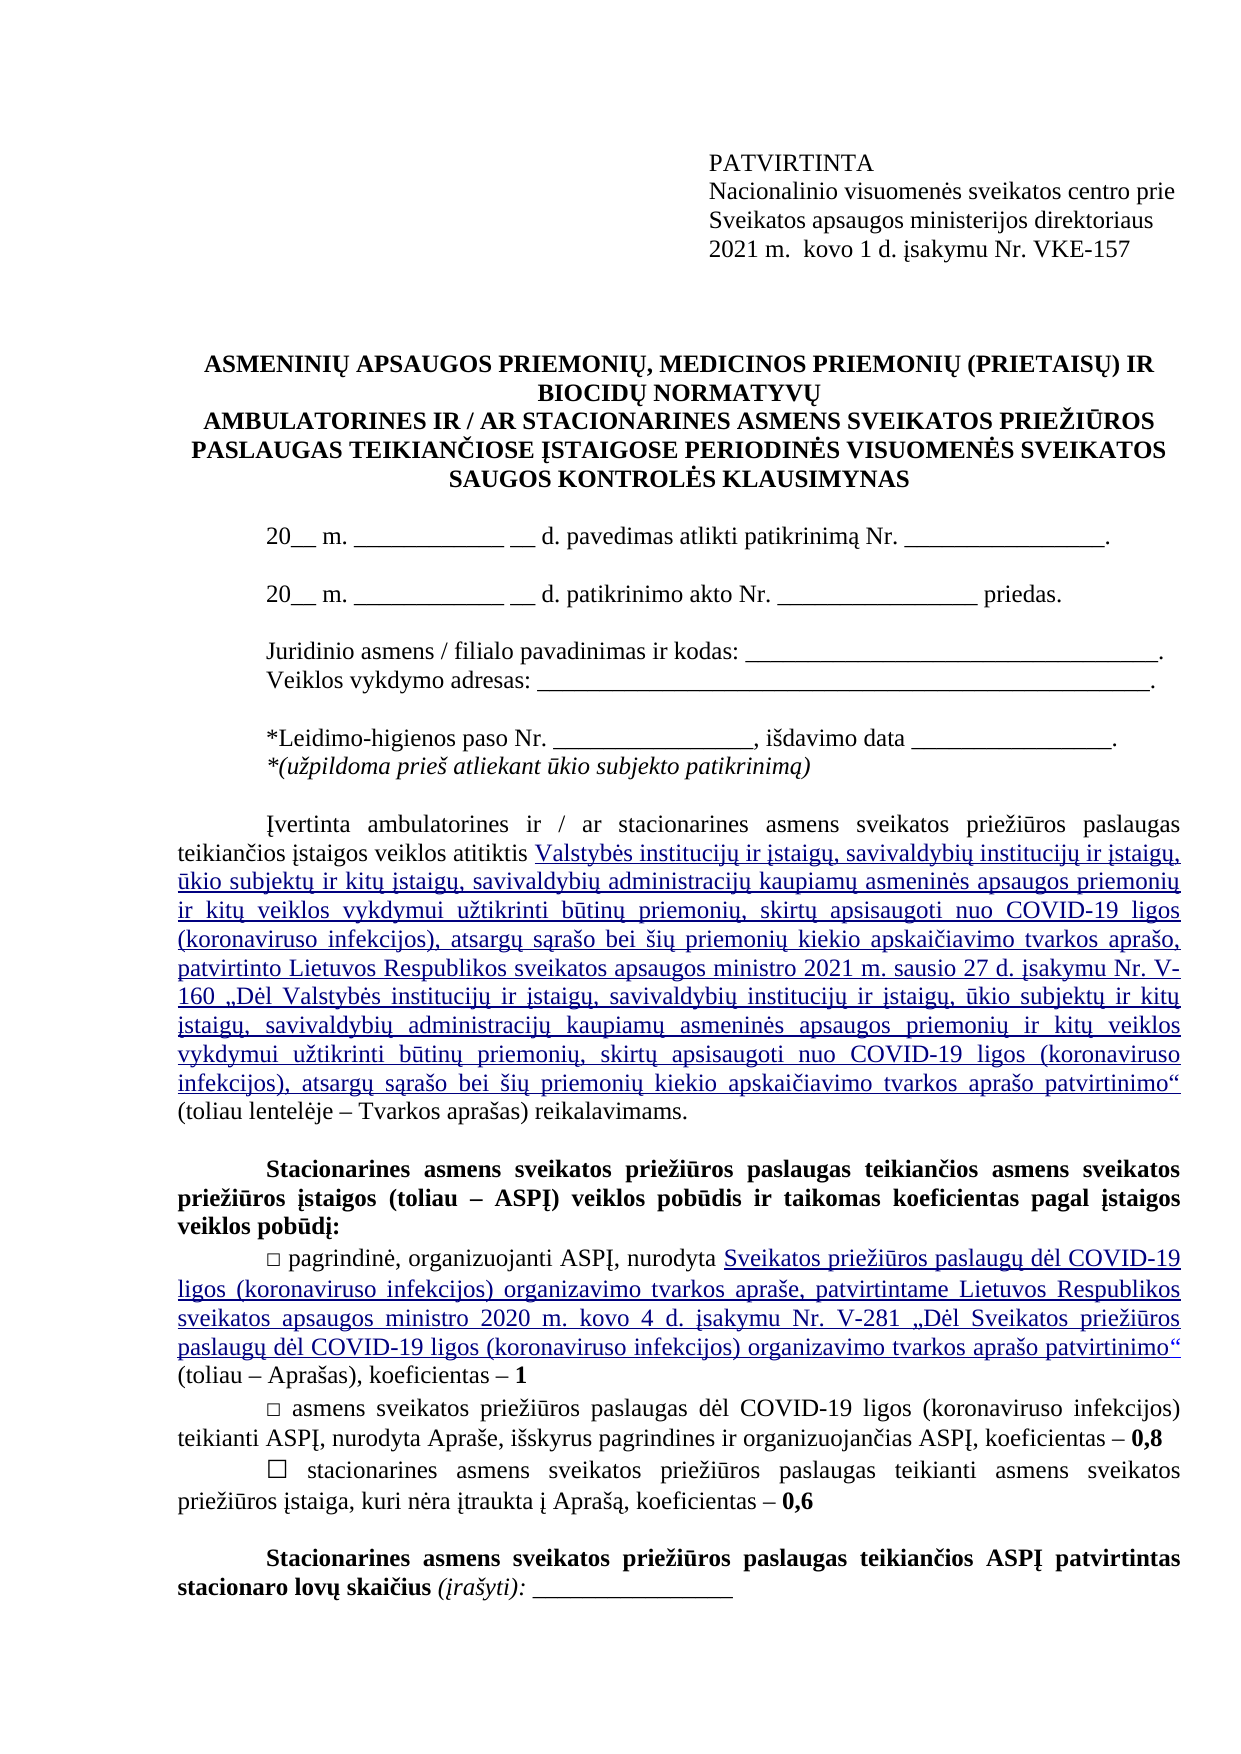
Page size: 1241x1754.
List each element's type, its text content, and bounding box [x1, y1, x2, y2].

text Stacionarines asmens sveikatos priežiūros paslaugas teikiančios asmens sveikatos priežiūros įstaigos (toliau – ASPĮ) veiklos pobūdis ir taikomas koeficientas pagal įstaigos veiklos pobūdį: [177, 1154, 1181, 1240]
text 160 „Dėl Valstybės institucijų ir įstaigų, savivaldybių institucijų ir įstaigų, ūkio subjektų ir kitų [177, 979, 1181, 1006]
text ☐ stacionarines asmens sveikatos priežiūros paslaugas teikianti asmens sveikatos priežiūros įstaiga, kuri nėra įtraukta į Aprašą, koeficientas – 0,6 [177, 1452, 1181, 1515]
text ir kitų veiklos vykdymui užtikrinti būtinų priemonių, skirtų apsisaugoti nuo COVID-19 ligos [177, 892, 1181, 920]
text (toliau – Aprašas), koeficientas – 1 [177, 1358, 1181, 1389]
text Stacionarines asmens sveikatos priežiūros paslaugas teikiančios ASPĮ patvirtintas stacionaro lovų skaičius (įrašyti): ________________ [177, 1543, 1181, 1601]
text PATVIRTINTA [709, 148, 1181, 176]
text *Leidimo-higienos paso Nr. ________________, išdavimo data ________________. [177, 723, 1181, 751]
text sveikatos apsaugos ministro 2020 m. kovo 4 d. įsakymu Nr. V-281 „Dėl Sveikatos priežiūros [177, 1300, 1181, 1328]
text 20__ m. ____________ __ d. patikrinimo akto Nr. ________________ priedas. [177, 579, 1181, 608]
text AMBULATORINES IR / AR STACIONARINES ASMENS SVEIKATOS PRIEŽIŪROS PASLAUGAS TEIKIANČIOSE ĮSTAIGOSE PERIODINĖS VISUOMENĖS SVEIKATOS SAUGOS KONTROLĖS KLAUSIMYNAS [177, 406, 1181, 493]
text įstaigų, savivaldybių administracijų kaupiamų asmeninės apsaugos priemonių ir kitų veiklos [177, 1007, 1181, 1035]
text ☐ pagrindinė, organizuojanti ASPĮ, nurodyta Sveikatos priežiūros paslaugų dėl COVID-19 ligos (koronaviruso infekcijos) organizavimo tvarkos apraše, patvirtintame Lietuvos Respublikos [177, 1240, 1181, 1299]
text 2021 m. kovo 1 d. įsakymu Nr. VKE-157 [709, 234, 1181, 263]
text Juridinio asmens / filialo pavadinimas ir kodas: _________________________________. [177, 636, 1181, 665]
text vykdymui užtikrinti būtinų priemonių, skirtų apsisaugoti nuo COVID-19 ligos (koronaviruso [177, 1036, 1181, 1064]
text patvirtinto Lietuvos Respublikos sveikatos apsaugos ministro 2021 m. sausio 27 d. įsakymu Nr. V- [177, 950, 1181, 978]
text ASMENINIŲ APSAUGOS PRIEMONIŲ, MEDICINOS PRIEMONIŲ (PRIETAISŲ) IR BIOCIDŲ NORMATYVŲ [177, 349, 1181, 406]
text infekcijos), atsargų sąrašo bei šių priemonių kiekio apskaičiavimo tvarkos aprašo patvirtinimo“ [177, 1065, 1181, 1093]
text *(užpildoma prieš atliekant ūkio subjekto patikrinimą) [177, 751, 1181, 780]
text Veiklos vykdymo adresas: _________________________________________________. [177, 665, 1181, 694]
text ☐ asmens sveikatos priežiūros paslaugas dėl COVID-19 ligos (koronaviruso infekcijos) teikianti ASPĮ, nurodyta Apraše, išskyrus pagrindines ir organizuojančias ASPĮ, koeficientas – 0,8 [177, 1389, 1181, 1452]
text (toliau lentelėje – Tvarkos aprašas) reikalavimams. [177, 1094, 1181, 1125]
text 20__ m. ____________ __ d. pavedimas atlikti patikrinimą Nr. ________________. [177, 521, 1181, 550]
text paslaugų dėl COVID-19 ligos (koronaviruso infekcijos) organizavimo tvarkos aprašo patvirtinimo“ [177, 1329, 1181, 1357]
text Sveikatos apsaugos ministerijos direktoriaus [709, 205, 1181, 234]
text Įvertinta ambulatorines ir / ar stacionarines asmens sveikatos priežiūros paslaugas teikiančios įstaigos veiklos atitiktis Valstybės institucijų ir įstaigų, savivaldybių institucijų ir įstaigų, ūkio subjektų ir kitų įstaigų, savivaldybių administracijų kaupiamų asmeninės apsaugos priemonių [177, 809, 1181, 891]
text Nacionalinio visuomenės sveikatos centro prie [709, 176, 1181, 205]
text (koronaviruso infekcijos), atsargų sąrašo bei šių priemonių kiekio apskaičiavimo tvarkos aprašo, [177, 921, 1181, 949]
